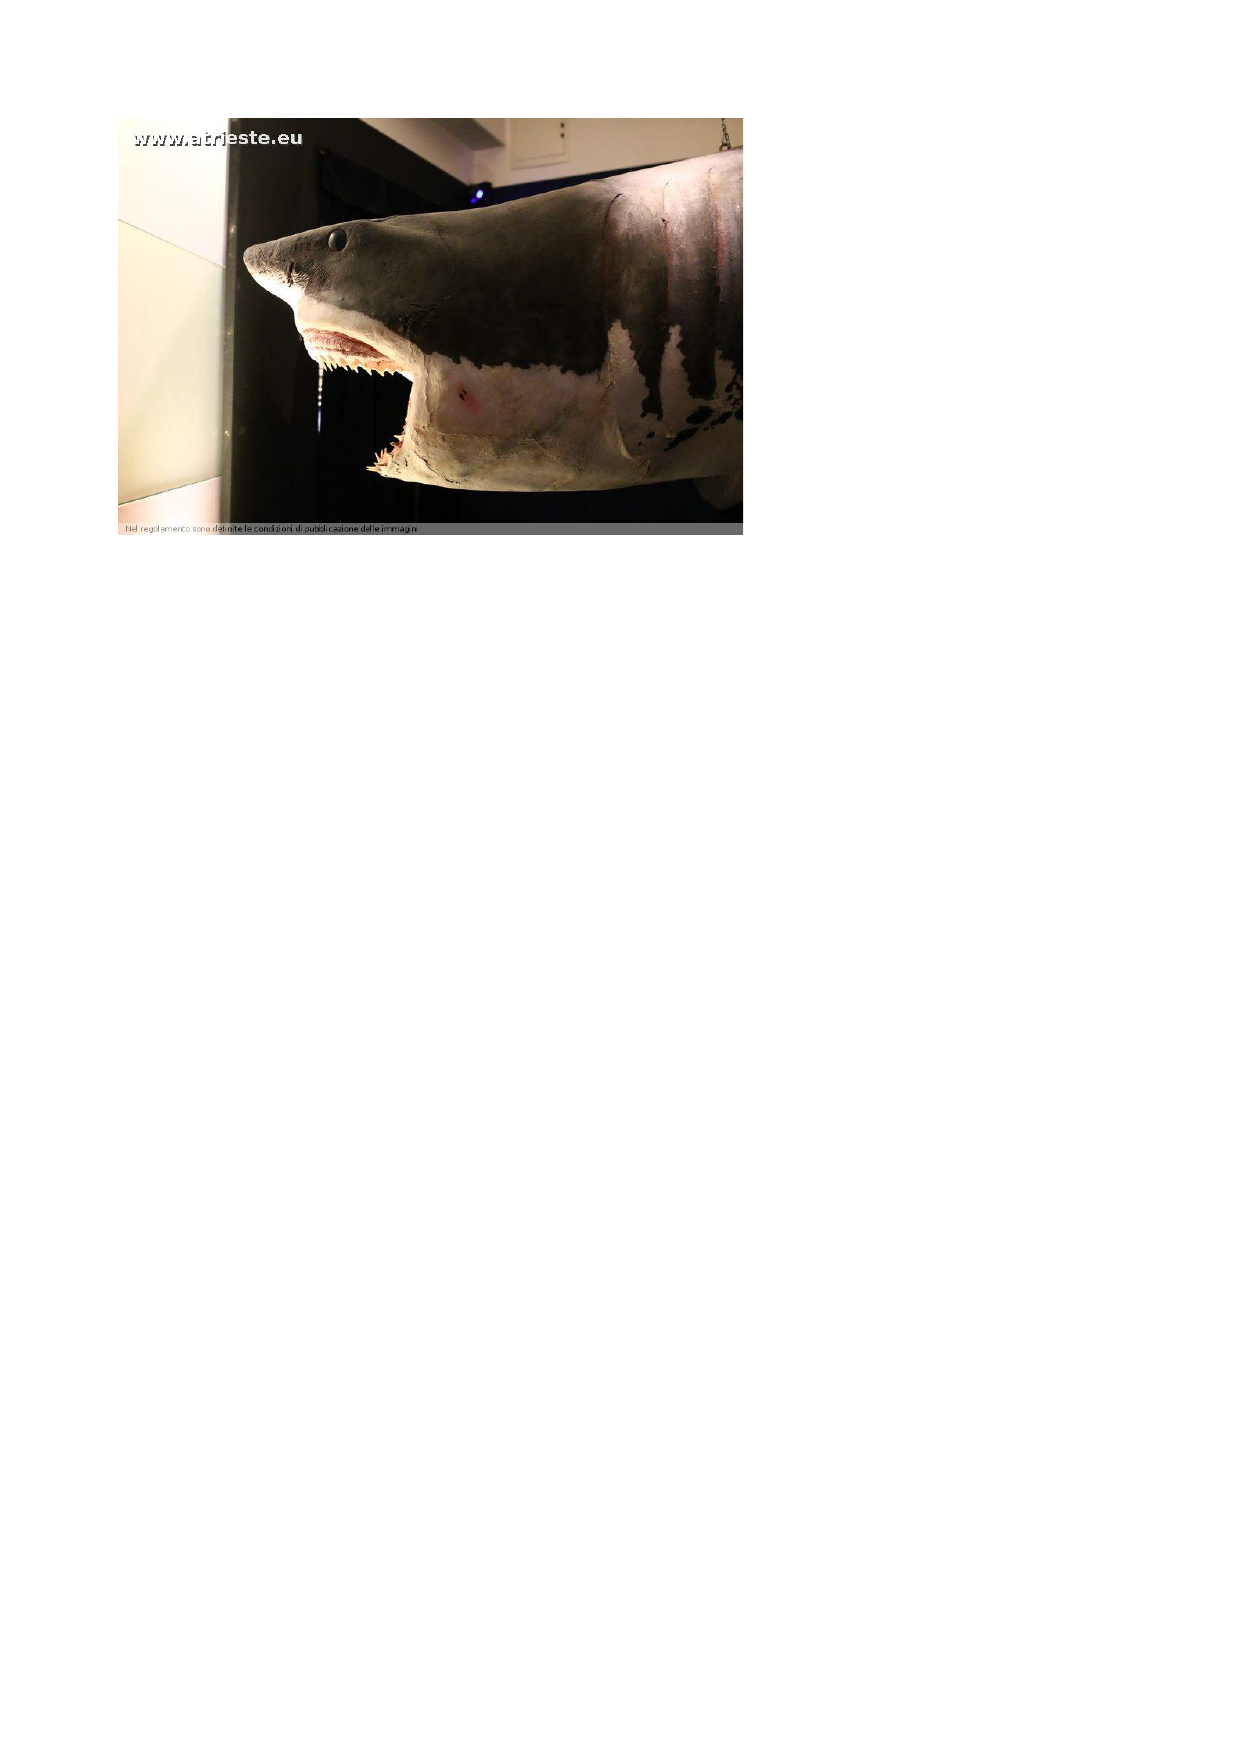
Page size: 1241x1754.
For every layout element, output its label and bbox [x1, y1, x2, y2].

picture [118, 118, 744, 535]
